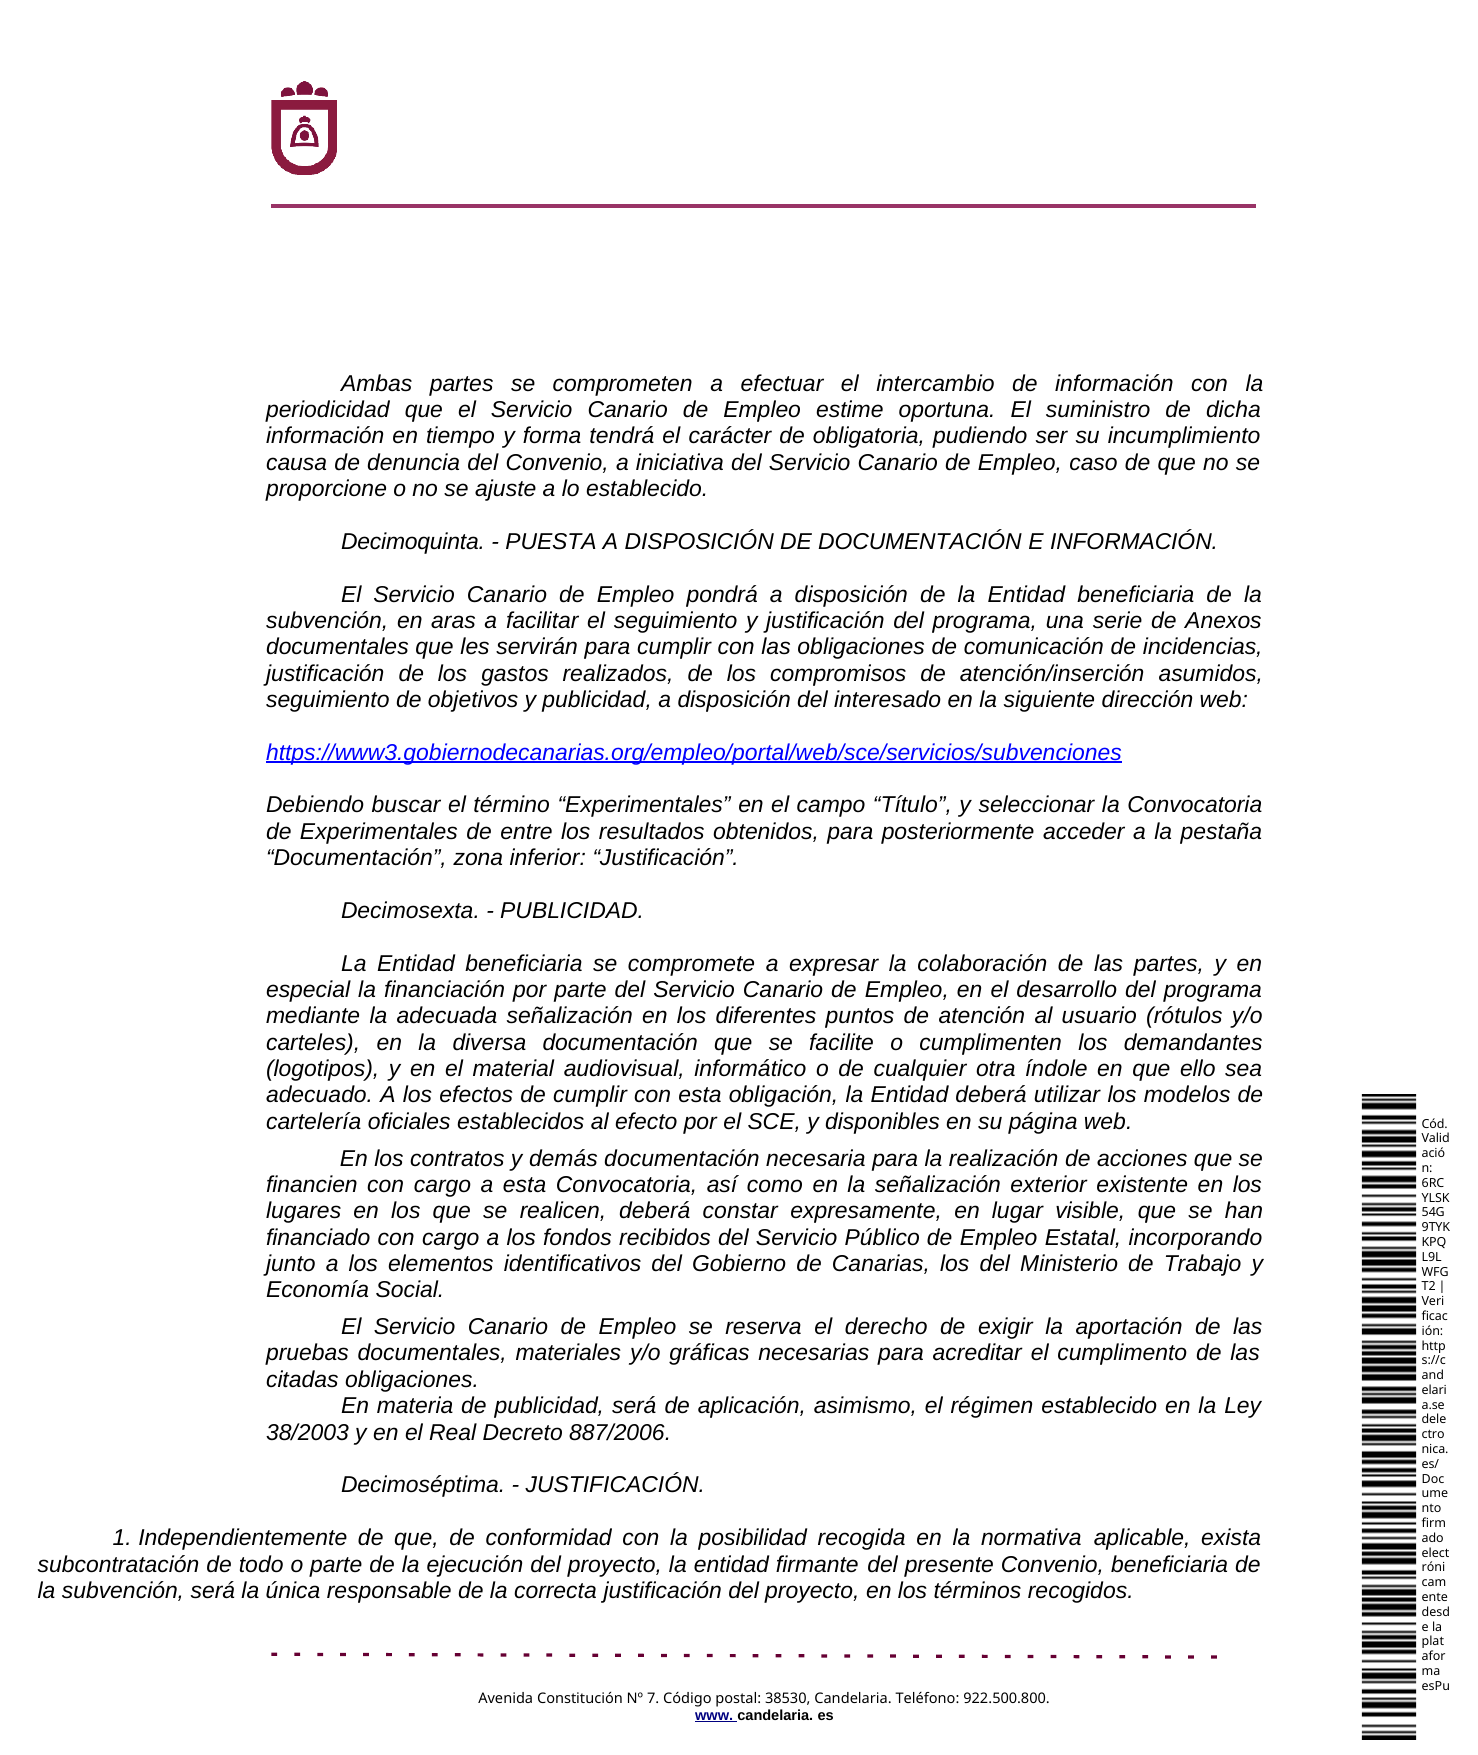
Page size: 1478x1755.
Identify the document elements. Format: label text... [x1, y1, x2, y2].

text Decimoquinta. - PUESTA A DISPOSICIÓN DE DOCUMENTACIÓN E INFORMACIÓN. [341, 528, 1427, 554]
text Decimoséptima. - JUSTIFICACIÓN. [341, 1471, 1361, 1498]
text Cód. Validación: 6RCYLSK54G9TYKKPQL9LWFGT2 | Verificación: https://candelaria.sedelectronica.es/ Documento firmado electrónicamente desde la plataforma esPublico Gestiona | Página 14 de 51 [1421, 1117, 1450, 1694]
text En los contratos y demás documentación necesaria para la realización de acciones que se financien con cargo a esta Convocatoria, así como en la señalización exterior existente en los lugares en los que se realicen, deberá constar expresamente, en lugar visible, que se han financiado con cargo a los fondos recibidos del Servicio Público de Empleo Estatal, incorporando junto a los elementos identificativos del Gobierno de Canarias, los del Ministerio de Trabajo y Economía Social. [266, 1144, 1263, 1303]
text Ambas partes se comprometen a efectuar el intercambio de información con la periodicidad que el Servicio Canario de Empleo estime oportuna. El suministro de dicha información en tiempo y forma tendrá el carácter de obligatoria, pudiendo ser su incumplimiento causa de denuncia del Convenio, a iniciativa del Servicio Canario de Empleo, caso de que no se proporcione o no se ajuste a lo establecido. [266, 370, 1263, 502]
text El Servicio Canario de Empleo se reserva el derecho de exigir la aportación de las pruebas documentales, materiales y/o gráficas necesarias para acreditar el cumplimento de las citadas obligaciones. [266, 1313, 1263, 1392]
text Debiendo buscar el término “Experimentales” en el campo “Título”, y seleccionar la Convocatoria de Experimentales de entre los resultados obtenidos, para posteriormente acceder a la pestaña “Documentación”, zona inferior: “Justificación”. [266, 791, 1263, 871]
text Decimosexta. - PUBLICIDAD. [341, 897, 1427, 923]
text https://www3.gobiernodecanarias.org/empleo/portal/web/sce/servicios/subvenciones [266, 739, 1427, 765]
text La Entidad beneficiaria se compromete a expresar la colaboración de las partes, y en especial la financiación por parte del Servicio Canario de Empleo, en el desarrollo del programa mediante la adecuada señalización en los diferentes puntos de atención al usuario (rótulos y/o carteles), en la diversa documentación que se facilite o cumplimenten los demandantes (logotipos), y en el material audiovisual, informático o de cualquier otra índole en que ello sea adecuado. A los efectos de cumplir con esta obligación, la Entidad deberá utilizar los modelos de cartelería oficiales establecidos al efecto por el SCE, y disponibles en su página web. [266, 950, 1263, 1134]
list Independientemente de que, de conformidad con la posibilidad recogida en la normativa aplicable, exista subcontratación de todo o parte de la ejecución del proyecto, la entidad firmante del presente Convenio, beneficiaria de la subvención, será la única responsable de la correcta justificación del proyecto, en los términos recogidos. [37, 1524, 1263, 1603]
text www. candelaria. es [392, 1707, 1136, 1723]
text En materia de publicidad, será de aplicación, asimismo, el régimen establecido en la Ley 38/2003 y en el Real Decreto 887/2006. [266, 1392, 1262, 1445]
text El Servicio Canario de Empleo pondrá a disposición de la Entidad beneficiaria de la subvención, en aras a facilitar el seguimiento y justificación del programa, una serie de Anexos documentales que les servirán para cumplir con las obligaciones de comunicación de incidencias, justificación de los gastos realizados, de los compromisos de atención/inserción asumidos, seguimiento de objetivos y publicidad, a disposición del interesado en la siguiente dirección web: [266, 581, 1263, 712]
text Avenida Constitución Nº 7. Código postal: 38530, Candelaria. Teléfono: 922.500.800. [392, 1690, 1136, 1707]
